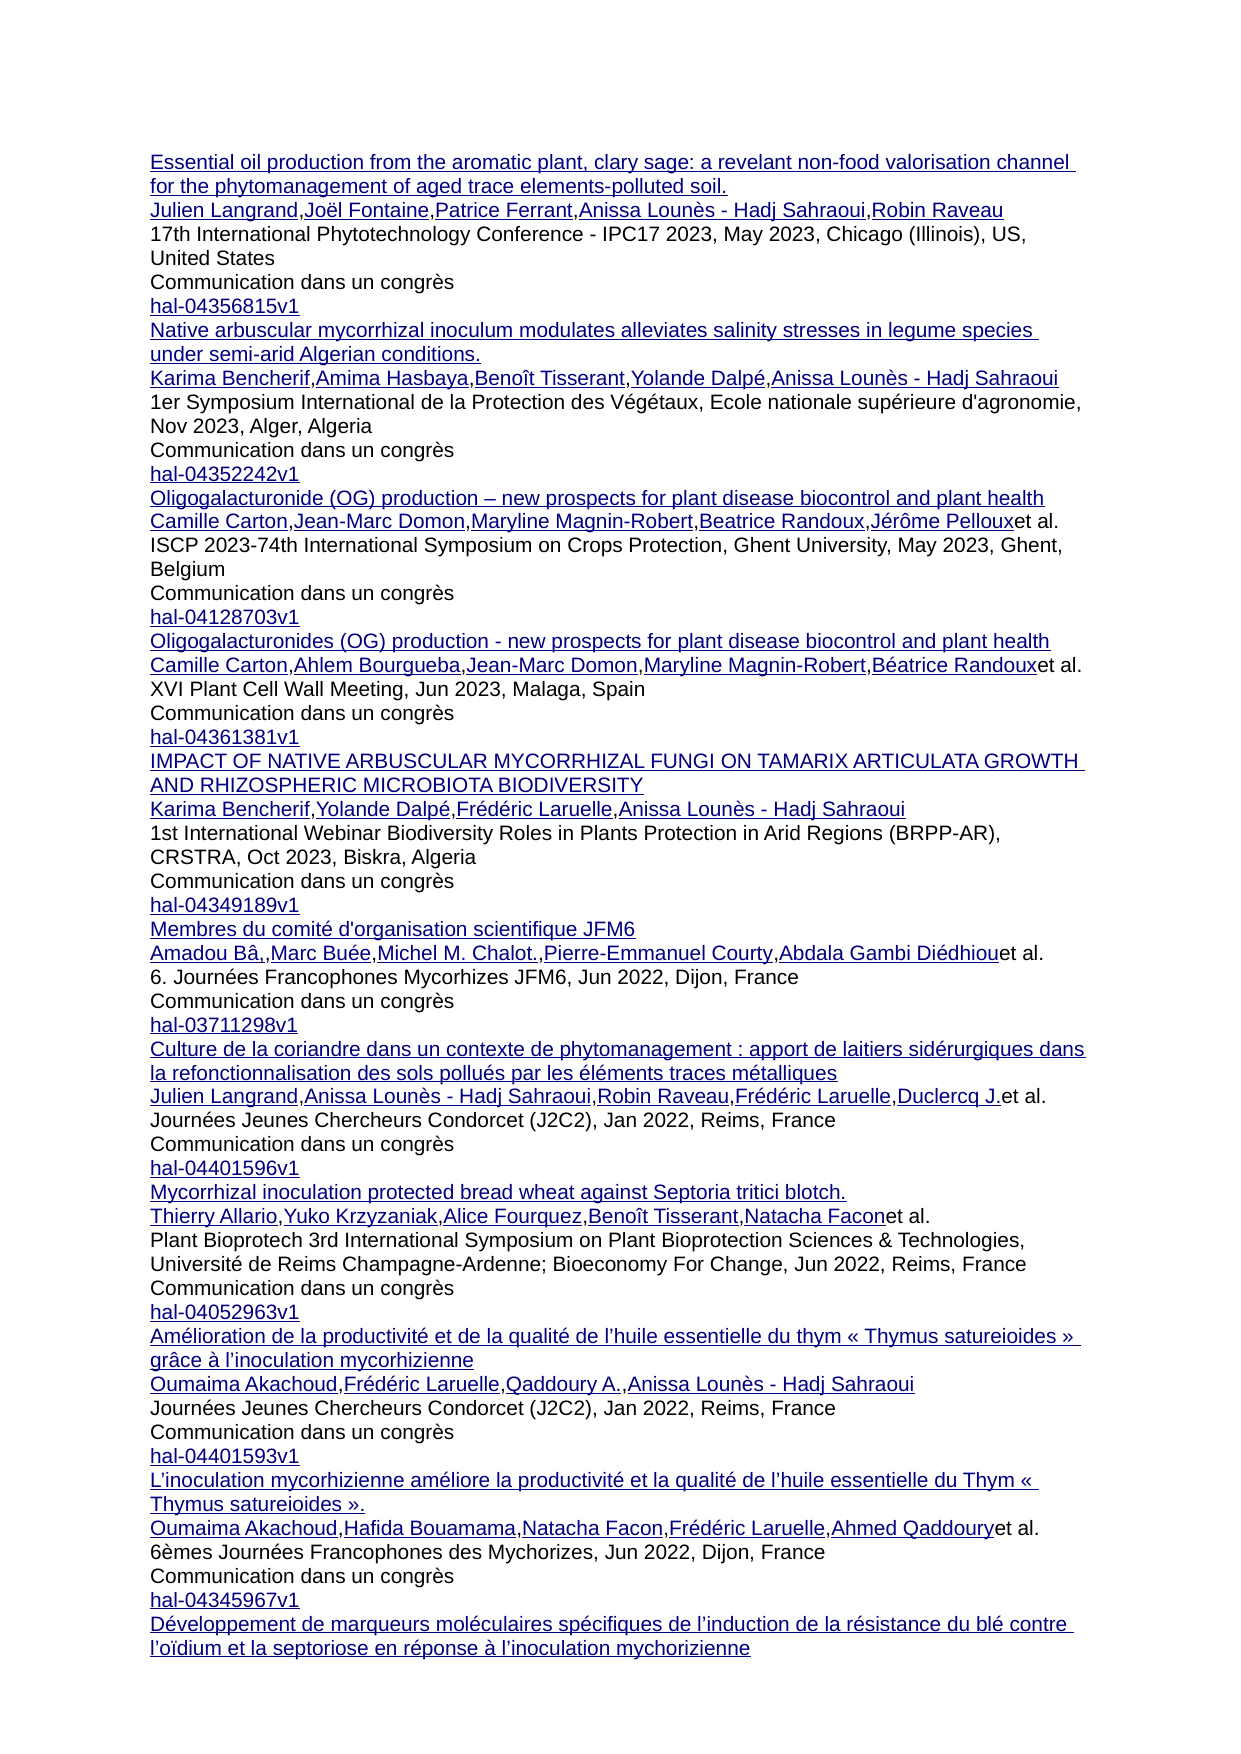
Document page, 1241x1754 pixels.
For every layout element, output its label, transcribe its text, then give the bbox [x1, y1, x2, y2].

table_cell Native arbuscular mycorrhizal inoculum modulates alleviates salinity stresses in legume species under semi-arid Algerian conditions. Karima Bencherif,Amima Hasbaya,Benoît Tisserant,Yolande Dalpé,Anissa Lounès - Hadj Sahraoui 1er Symposium International de la Protection des Végétaux, Ecole nationale supérieure d'agronomie, Nov 2023, Alger, Algeria Communication dans un congrès hal-04352242v1 [150, 318, 1090, 485]
table_cell Culture de la coriandre dans un contexte de phytomanagement : apport de laitiers sidérurgiques dans la refonctionnalisation des sols pollués par les éléments traces métalliques Julien Langrand,Anissa Lounès - Hadj Sahraoui,Robin Raveau,Frédéric Laruelle,Duclercq J.et al. Journées Jeunes Chercheurs Condorcet (J2C2), Jan 2022, Reims, France Communication dans un congrès hal-04401596v1 [150, 1036, 1090, 1180]
table_cell Développement de marqueurs moléculaires spécifiques de l’induction de la résistance du blé contre l’oïdium et la septoriose en réponse à l’inoculation mychorizienne [150, 1611, 1090, 1659]
table_cell Membres du comité d'organisation scientifique JFM6 Amadou Bâ,,Marc Buée,Michel M. Chalot.,Pierre-Emmanuel Courty,Abdala Gambi Diédhiouet al. 6. Journées Francophones Mycorhizes JFM6, Jun 2022, Dijon, France Communication dans un congrès hal-03711298v1 [150, 917, 1090, 1036]
table_cell Oligogalacturonide (OG) production – new prospects for plant disease biocontrol and plant health Camille Carton,Jean-Marc Domon,Maryline Magnin-Robert,Beatrice Randoux,Jérôme Pellouxet al. ISCP 2023-74th International Symposium on Crops Protection, Ghent University, May 2023, Ghent, Belgium Communication dans un congrès hal-04128703v1 [150, 485, 1090, 629]
table_cell IMPACT OF NATIVE ARBUSCULAR MYCORRHIZAL FUNGI ON TAMARIX ARTICULATA GROWTH AND RHIZOSPHERIC MICROBIOTA BIODIVERSITY Karima Bencherif,Yolande Dalpé,Frédéric Laruelle,Anissa Lounès - Hadj Sahraoui 1st International Webinar Biodiversity Roles in Plants Protection in Arid Regions (BRPP-AR), CRSTRA, Oct 2023, Biskra, Algeria Communication dans un congrès hal-04349189v1 [150, 749, 1090, 917]
table_cell Oligogalacturonides (OG) production - new prospects for plant disease biocontrol and plant health Camille Carton,Ahlem Bourgueba,Jean-Marc Domon,Maryline Magnin-Robert,Béatrice Randouxet al. XVI Plant Cell Wall Meeting, Jun 2023, Malaga, Spain Communication dans un congrès hal-04361381v1 [150, 629, 1090, 749]
table_cell Amélioration de la productivité et de la qualité de l’huile essentielle du thym « Thymus satureioides » grâce à l’inoculation mycorhizienne Oumaima Akachoud,Frédéric Laruelle,Qaddoury A.,Anissa Lounès - Hadj Sahraoui Journées Jeunes Chercheurs Condorcet (J2C2), Jan 2022, Reims, France Communication dans un congrès hal-04401593v1 [150, 1324, 1090, 1468]
table_cell Mycorrhizal inoculation protected bread wheat against Septoria tritici blotch. Thierry Allario,Yuko Krzyzaniak,Alice Fourquez,Benoît Tisserant,Natacha Faconet al. Plant Bioprotech 3rd International Symposium on Plant Bioprotection Sciences & Technologies, Université de Reims Champagne-Ardenne; Bioeconomy For Change, Jun 2022, Reims, France Communication dans un congrès hal-04052963v1 [150, 1180, 1090, 1324]
table_cell L’inoculation mycorhizienne améliore la productivité et la qualité de l’huile essentielle du Thym « Thymus satureioides ». Oumaima Akachoud,Hafida Bouamama,Natacha Facon,Frédéric Laruelle,Ahmed Qaddouryet al. 6èmes Journées Francophones des Mychorizes, Jun 2022, Dijon, France Communication dans un congrès hal-04345967v1 [150, 1468, 1090, 1611]
table_cell Essential oil production from the aromatic plant, clary sage: a revelant non-food valorisation channel for the phytomanagement of aged trace elements-polluted soil. Julien Langrand,Joël Fontaine,Patrice Ferrant,Anissa Lounès - Hadj Sahraoui,Robin Raveau 17th International Phytotechnology Conference - IPC17 2023, May 2023, Chicago (Illinois), US, United States Communication dans un congrès hal-04356815v1 [150, 150, 1090, 318]
